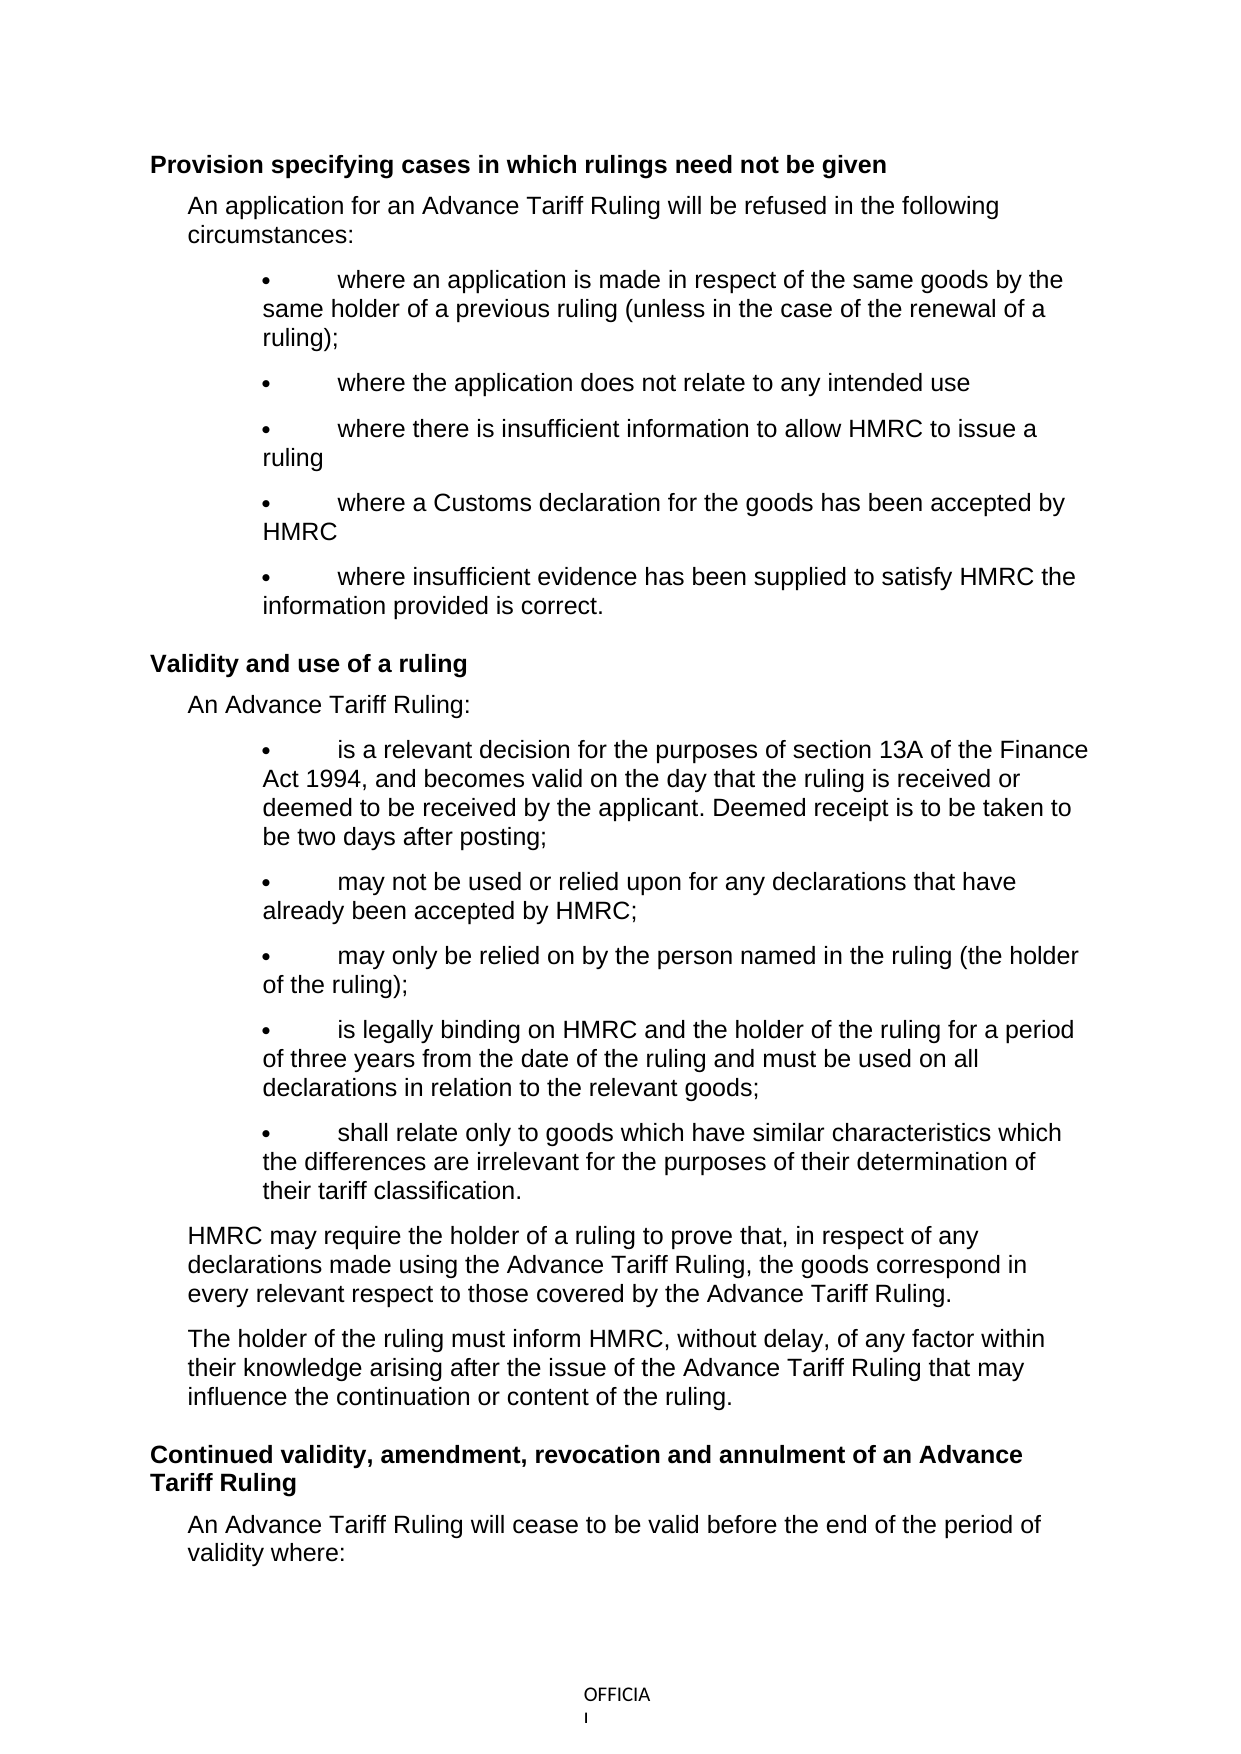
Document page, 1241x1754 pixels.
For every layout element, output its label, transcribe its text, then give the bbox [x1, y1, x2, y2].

subtitle Validity and use of a ruling [150, 649, 1090, 677]
list may only be relied on by the person named in the ruling (the holder of the ruling); [262, 941, 1090, 999]
list where a Customs declaration for the goods has been accepted by HMRC [262, 488, 1090, 545]
list where there is insufficient information to allow HMRC to issue a ruling [262, 414, 1090, 471]
list may not be used or relied upon for any declarations that have already been accepted by HMRC; [262, 867, 1090, 924]
text HMRC may require the holder of a ruling to prove that, in respect of any declarations made using the Advance Tariff Ruling, the goods correspond in every relevant respect to those covered by the Advance Tariff Ruling. [187, 1221, 1090, 1307]
list where insufficient evidence has been supplied to satisfy HMRC the information provided is correct. [262, 562, 1090, 619]
list is a relevant decision for the purposes of section 13A of the Finance Act 1994, and becomes valid on the day that the ruling is received or deemed to be received by the applicant. Deemed receipt is to be taken to be two days after posting; [262, 735, 1090, 850]
text An Advance Tariff Ruling: [187, 690, 1090, 719]
text The holder of the ruling must inform HMRC, without delay, of any factor within their knowledge arising after the issue of the Advance Tariff Ruling that may influence the continuation or content of the ruling. [187, 1324, 1090, 1410]
list where the application does not relate to any intended use [262, 368, 1090, 397]
list shall relate only to goods which have similar characteristics which the differences are irrelevant for the purposes of their determination of their tariff classification. [262, 1118, 1090, 1204]
text An Advance Tariff Ruling will cease to be valid before the end of the period of validity where: [187, 1509, 1090, 1567]
list is legally binding on HMRC and the holder of the ruling for a period of three years from the date of the ruling and must be used on all declarations in relation to the relevant goods; [262, 1015, 1090, 1102]
list where an application is made in respect of the same goods by the same holder of a previous ruling (unless in the case of the renewal of a ruling); [262, 265, 1090, 352]
text An application for an Advance Tariff Ruling will be refused in the following circumstances: [187, 191, 1090, 249]
subtitle Provision specifying cases in which rulings need not be given [150, 150, 1090, 179]
subtitle Continued validity, amendment, revocation and annulment of an Advance Tariff Ruling [150, 1439, 1090, 1497]
